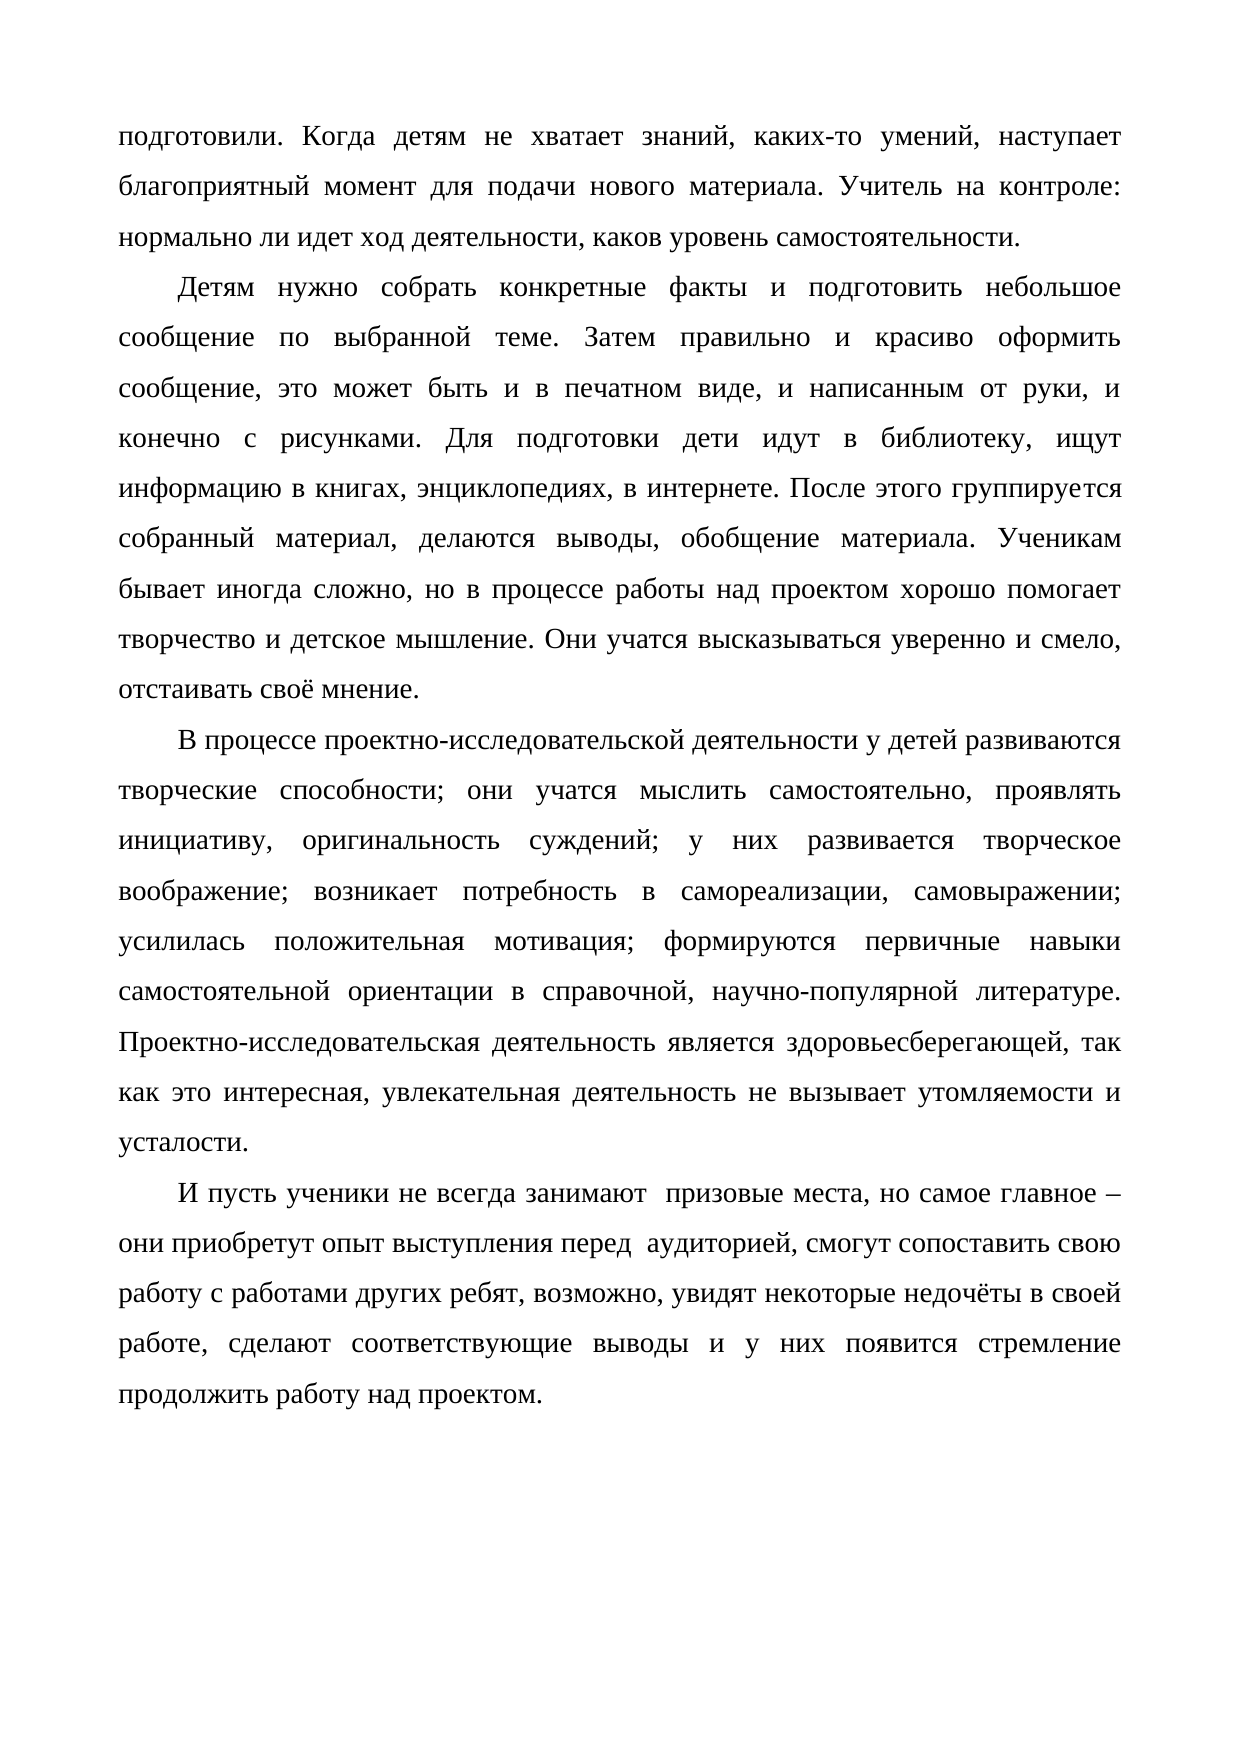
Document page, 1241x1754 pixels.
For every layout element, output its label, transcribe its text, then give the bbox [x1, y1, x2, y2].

text В процессе проектно-исследовательской деятельности у детей развиваются творческие способности; они учатся мыслить самостоятельно, проявлять инициативу, оригинальность суждений; у них развивается творческое воображение; возникает потребность в самореализации, самовыражении; усилилась положительная мотивация; формируются первичные навыки самостоятельной ориентации в справочной, научно-популярной литературе. Проектно-исследовательская деятельность является здоровьесберегающей, так как это интересная, увлекательная деятельность не вызывает утомляемости и усталости. [118, 722, 1122, 1158]
text Детям нужно собрать конкретные факты и подготовить небольшое сообщение по выбранной теме. Затем правильно и красиво оформить сообщение, это может быть и в печатном виде, и написанным от руки, и конечно с рисунками. Для подготовки дети идут в библиотеку, ищут информацию в книгах, энциклопедиях, в интернете. После этого группируется собранный материал, делаются выводы, обобщение материала. Ученикам бывает иногда сложно, но в процессе работы над проектом хорошо помогает творчество и детское мышление. Они учатся высказываться уверенно и смело, отстаивать своё мнение. [118, 269, 1122, 705]
text И пусть ученики не всегда занимают призовые места, но самое главное – они приобретут опыт выступления перед аудиторией, смогут сопоставить свою работу с работами других ребят, возможно, увидят некоторые недочёты в своей работе, сделают соответствующие выводы и у них появится стремление продолжить работу над проектом. [118, 1175, 1122, 1409]
text подготовили. Когда детям не хватает знаний, каких-то умений, наступает благоприятный момент для подачи нового материала. Учитель на контроле: нормально ли идет ход деятельности, каков уровень самостоятельности. [118, 118, 1122, 252]
